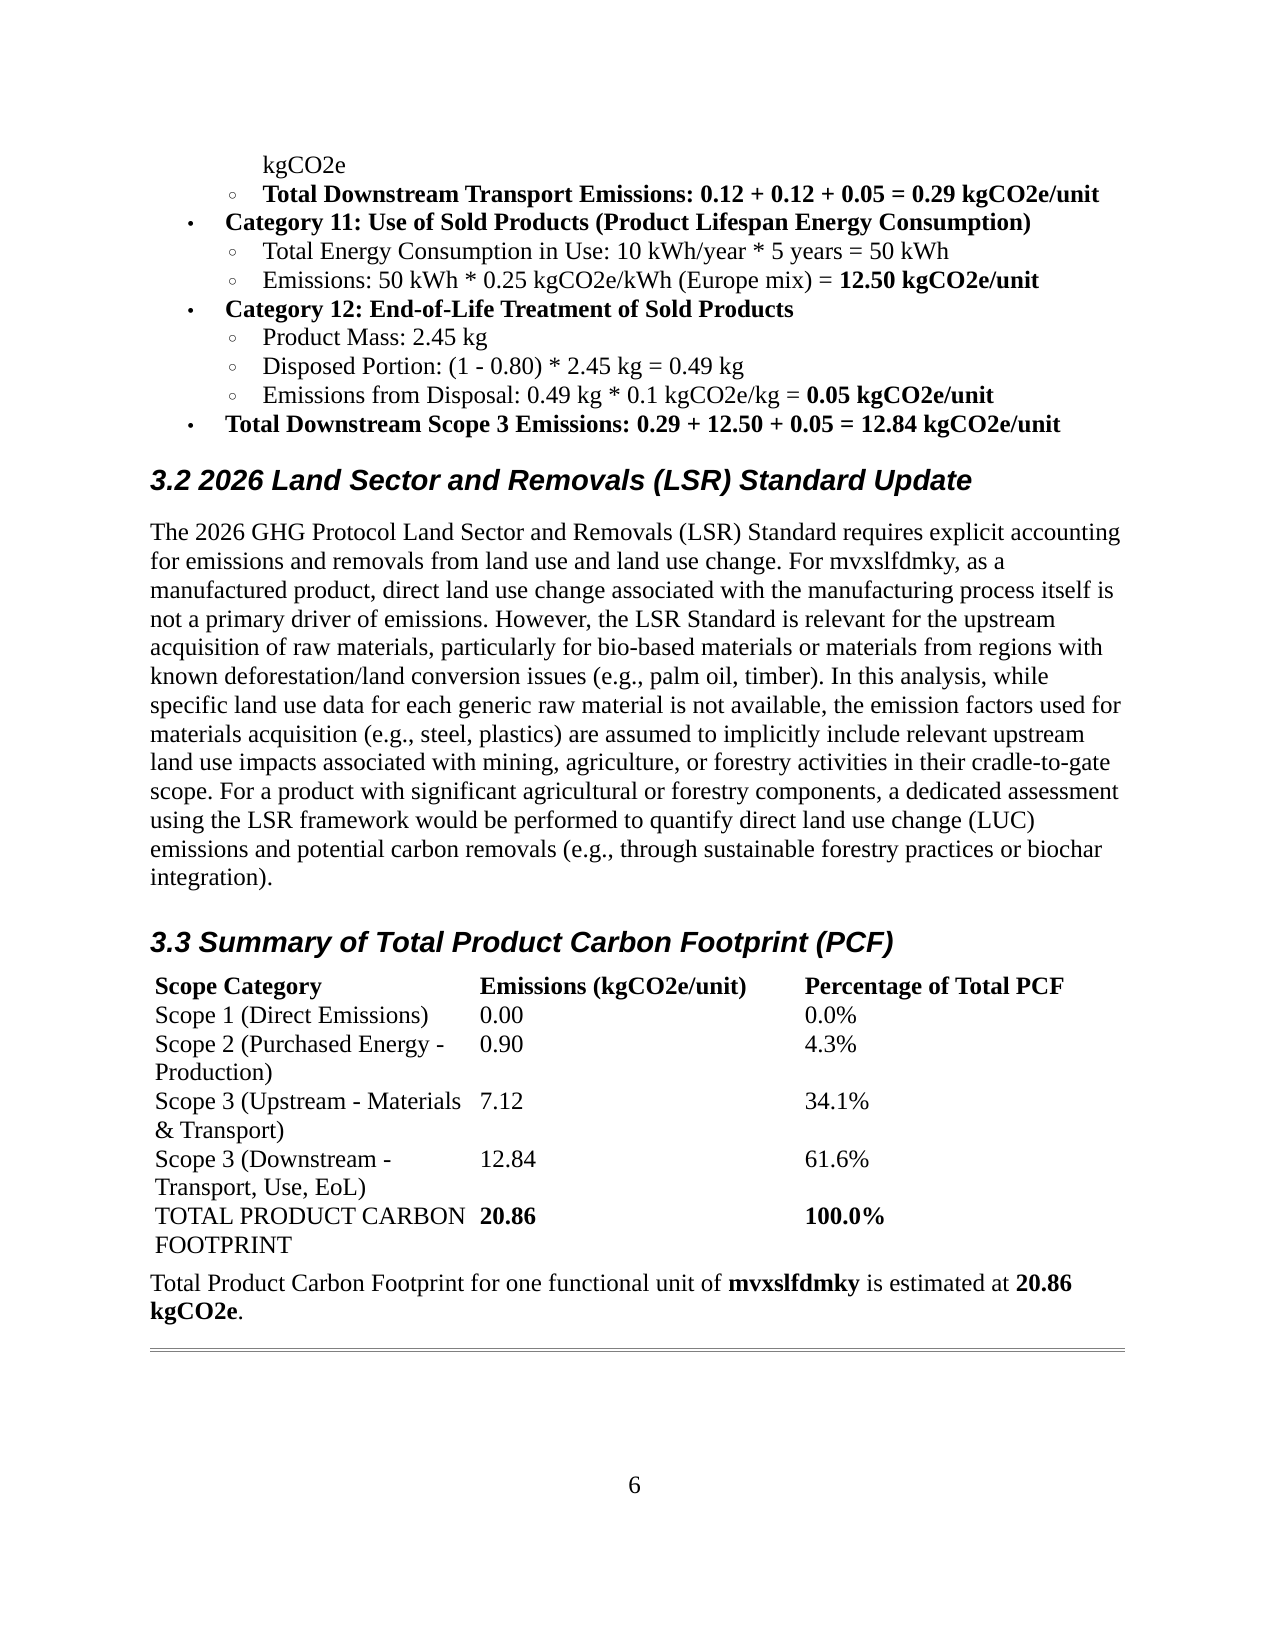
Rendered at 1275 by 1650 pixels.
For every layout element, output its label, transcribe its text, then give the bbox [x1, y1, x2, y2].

text Total Product Carbon Footprint for one functional unit of mvxslfdmky is estimated at 20.86 kgCO2e. [150, 1268, 1125, 1325]
list Product Mass: 2.45 kg [225, 322, 1125, 351]
table_cell 4.3% [800, 1029, 1125, 1086]
list Emissions from Disposal: 0.49 kg * 0.1 kgCO2e/kg = 0.05 kgCO2e/unit [225, 380, 1125, 409]
list Category 11: Use of Sold Products (Product Lifespan Energy Consumption) [187, 207, 1125, 236]
table_cell 100.0% [800, 1201, 1125, 1259]
text The 2026 GHG Protocol Land Sector and Removals (LSR) Standard requires explicit accounting for emissions and removals from land use and land use change. For mvxslfdmky, as a manufactured product, direct land use change associated with the manufacturing process itself is not a primary driver of emissions. However, the LSR Standard is relevant for the upstream acquisition of raw materials, particularly for bio-based materials or materials from regions with known deforestation/land conversion issues (e.g., palm oil, timber). In this analysis, while specific land use data for each generic raw material is not available, the emission factors used for materials acquisition (e.g., steel, plastics) are assumed to implicitly include relevant upstream land use impacts associated with mining, agriculture, or forestry activities in their cradle-to-gate scope. For a product with significant agricultural or forestry components, a dedicated assessment using the LSR framework would be performed to quantify direct land use change (LUC) emissions and potential carbon removals (e.g., through sustainable forestry practices or biochar integration). [150, 517, 1125, 891]
table_cell TOTAL PRODUCT CARBON FOOTPRINT [150, 1201, 475, 1259]
table_cell 0.0% [800, 1000, 1125, 1029]
table_cell Scope 2 (Purchased Energy - Production) [150, 1029, 475, 1086]
table_cell 20.86 [475, 1201, 800, 1259]
list Disposed Portion: (1 - 0.80) * 2.45 kg = 0.49 kg [225, 351, 1125, 380]
list kgCO2e [225, 150, 1125, 179]
table_cell 0.90 [475, 1029, 800, 1086]
table_cell 61.6% [800, 1144, 1125, 1201]
table_cell 0.00 [475, 1000, 800, 1029]
subtitle 3.3 Summary of Total Product Carbon Footprint (PCF) [150, 925, 1125, 959]
list Category 12: End-of-Life Treatment of Sold Products [187, 294, 1125, 322]
table_cell Scope 3 (Upstream - Materials & Transport) [150, 1086, 475, 1144]
table_cell Scope 3 (Downstream - Transport, Use, EoL) [150, 1144, 475, 1201]
table_cell Scope 1 (Direct Emissions) [150, 1000, 475, 1029]
list Total Downstream Transport Emissions: 0.12 + 0.12 + 0.05 = 0.29 kgCO2e/unit [225, 179, 1125, 207]
list Total Energy Consumption in Use: 10 kWh/year * 5 years = 50 kWh [225, 236, 1125, 265]
subtitle 3.2 2026 Land Sector and Removals (LSR) Standard Update [150, 462, 1125, 496]
list Emissions: 50 kWh * 0.25 kgCO2e/kWh (Europe mix) = 12.50 kgCO2e/unit [225, 265, 1125, 294]
list Total Downstream Scope 3 Emissions: 0.29 + 12.50 + 0.05 = 12.84 kgCO2e/unit [187, 409, 1125, 437]
table_header Scope Category [150, 971, 475, 1000]
table_cell 12.84 [475, 1144, 800, 1201]
table_header Emissions (kgCO2e/unit) [475, 971, 800, 1000]
table_cell 7.12 [475, 1086, 800, 1144]
table_header Percentage of Total PCF [800, 971, 1125, 1000]
table_cell 34.1% [800, 1086, 1125, 1144]
